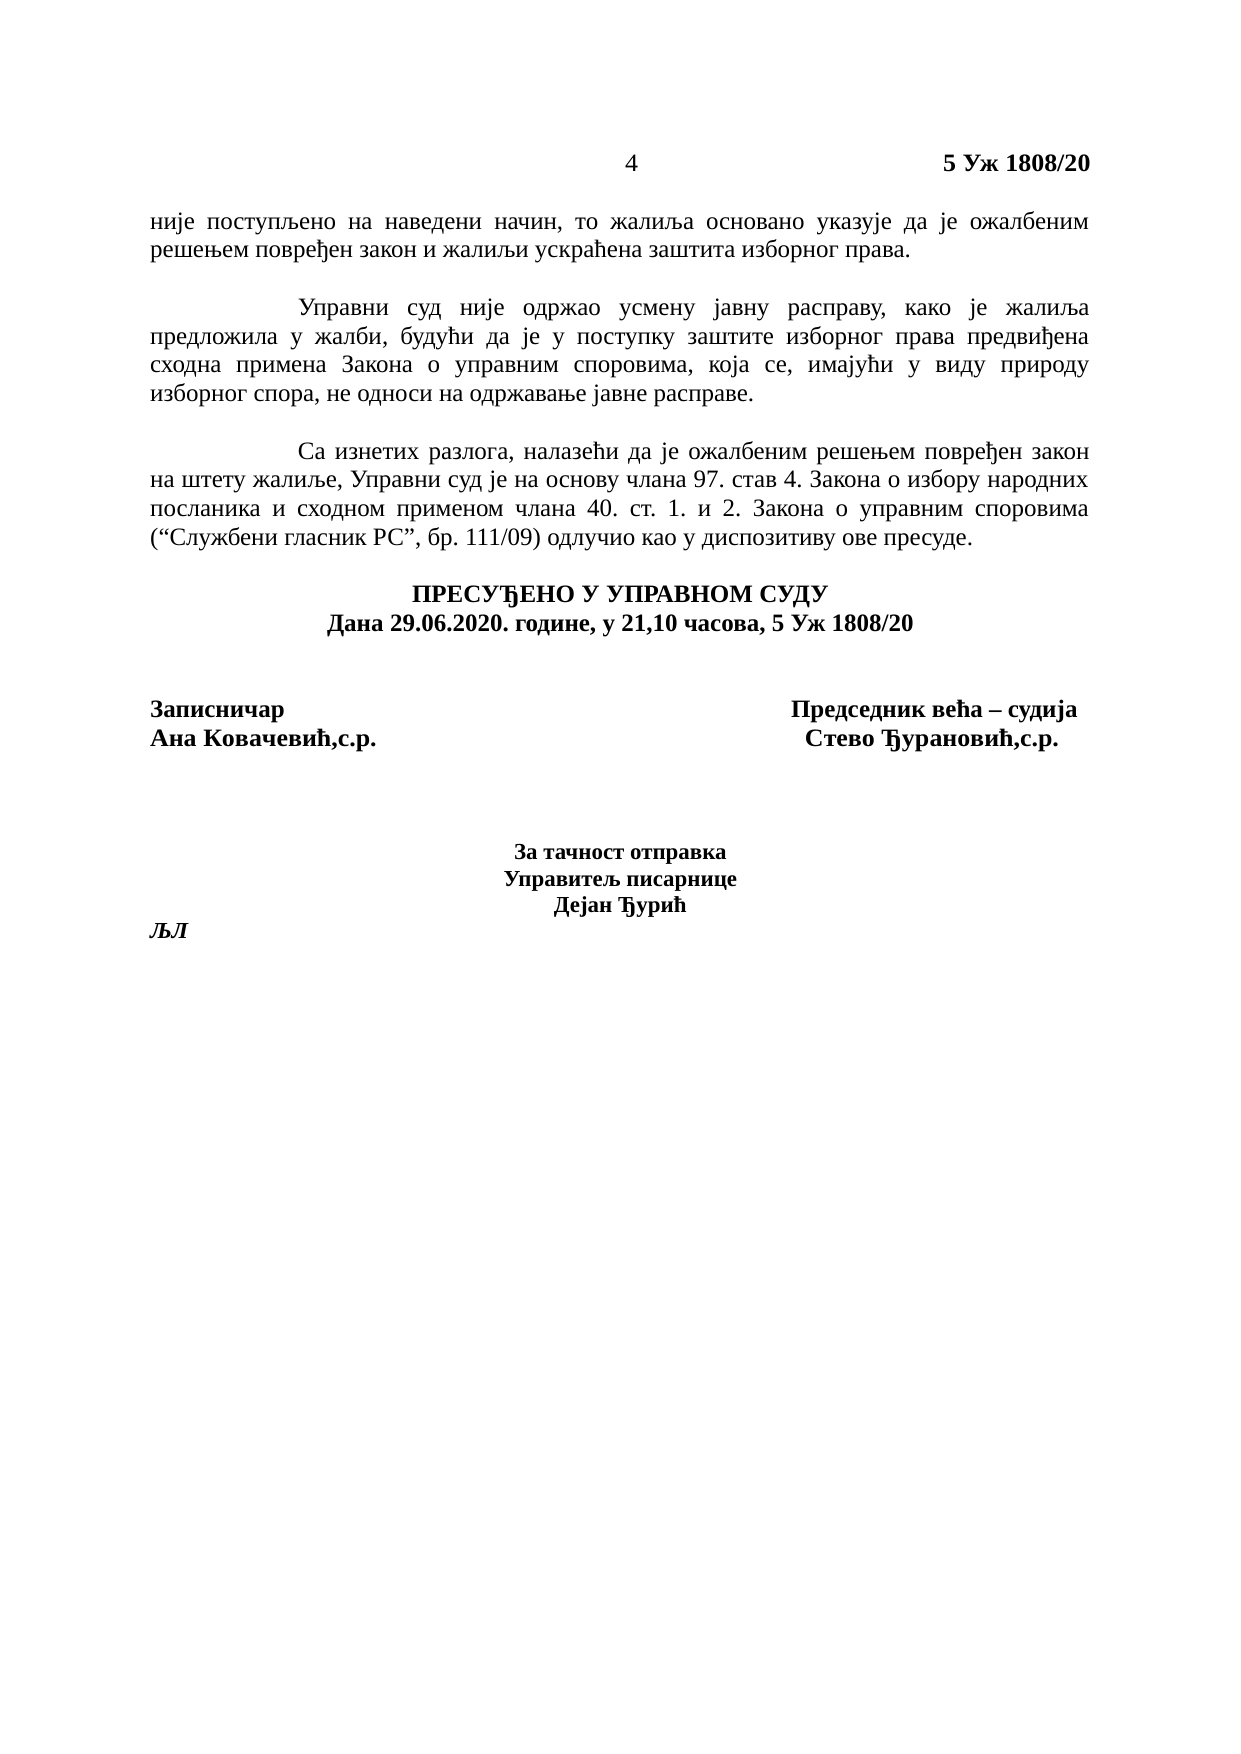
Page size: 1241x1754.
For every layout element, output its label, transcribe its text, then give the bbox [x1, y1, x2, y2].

text Са изнетих разлога, налазећи да је ожалбеним решењем повређен закон на штету жалиље, Управни суд је на основу члана 97. став 4. Закона о избору народних посланика и сходном применом члана 40. ст. 1. и 2. Закона о управним споровима (“Службени гласник РС”, бр. 111/09) одлучио као у диспозитиву ове пресуде. [150, 436, 1090, 551]
text Управни суд није одржао усмену јавну расправу, како је жалиља предложила у жалби, будући да је у поступку заштите изборног права предвиђена сходна примена Закона о управним споровима, која се, имајући у виду природу изборног спора, не односи на одржавање јавне расправе. [150, 292, 1090, 407]
text За тачност отправка [150, 838, 1090, 865]
text ЉЛ [150, 917, 1090, 944]
text ПРЕСУЂЕНО У УПРАВНОМ СУДУ [150, 579, 1090, 608]
text Дејан Ђурић [150, 891, 1090, 917]
text Записничар Председник већа – судија [150, 694, 1090, 723]
text Дана 29.06.2020. године, у 21,10 часова, 5 Уж 1808/20 [150, 608, 1090, 637]
text није поступљено на наведени начин, то жалиља основано указује да је ожалбеним решењем повређен закон и жалиљи ускраћена заштита изборног права. [150, 206, 1090, 263]
text Управитељ писарнице [150, 865, 1090, 891]
text Ана Ковачевић,с.р. Стево Ђурановић,с.р. [150, 723, 1090, 752]
